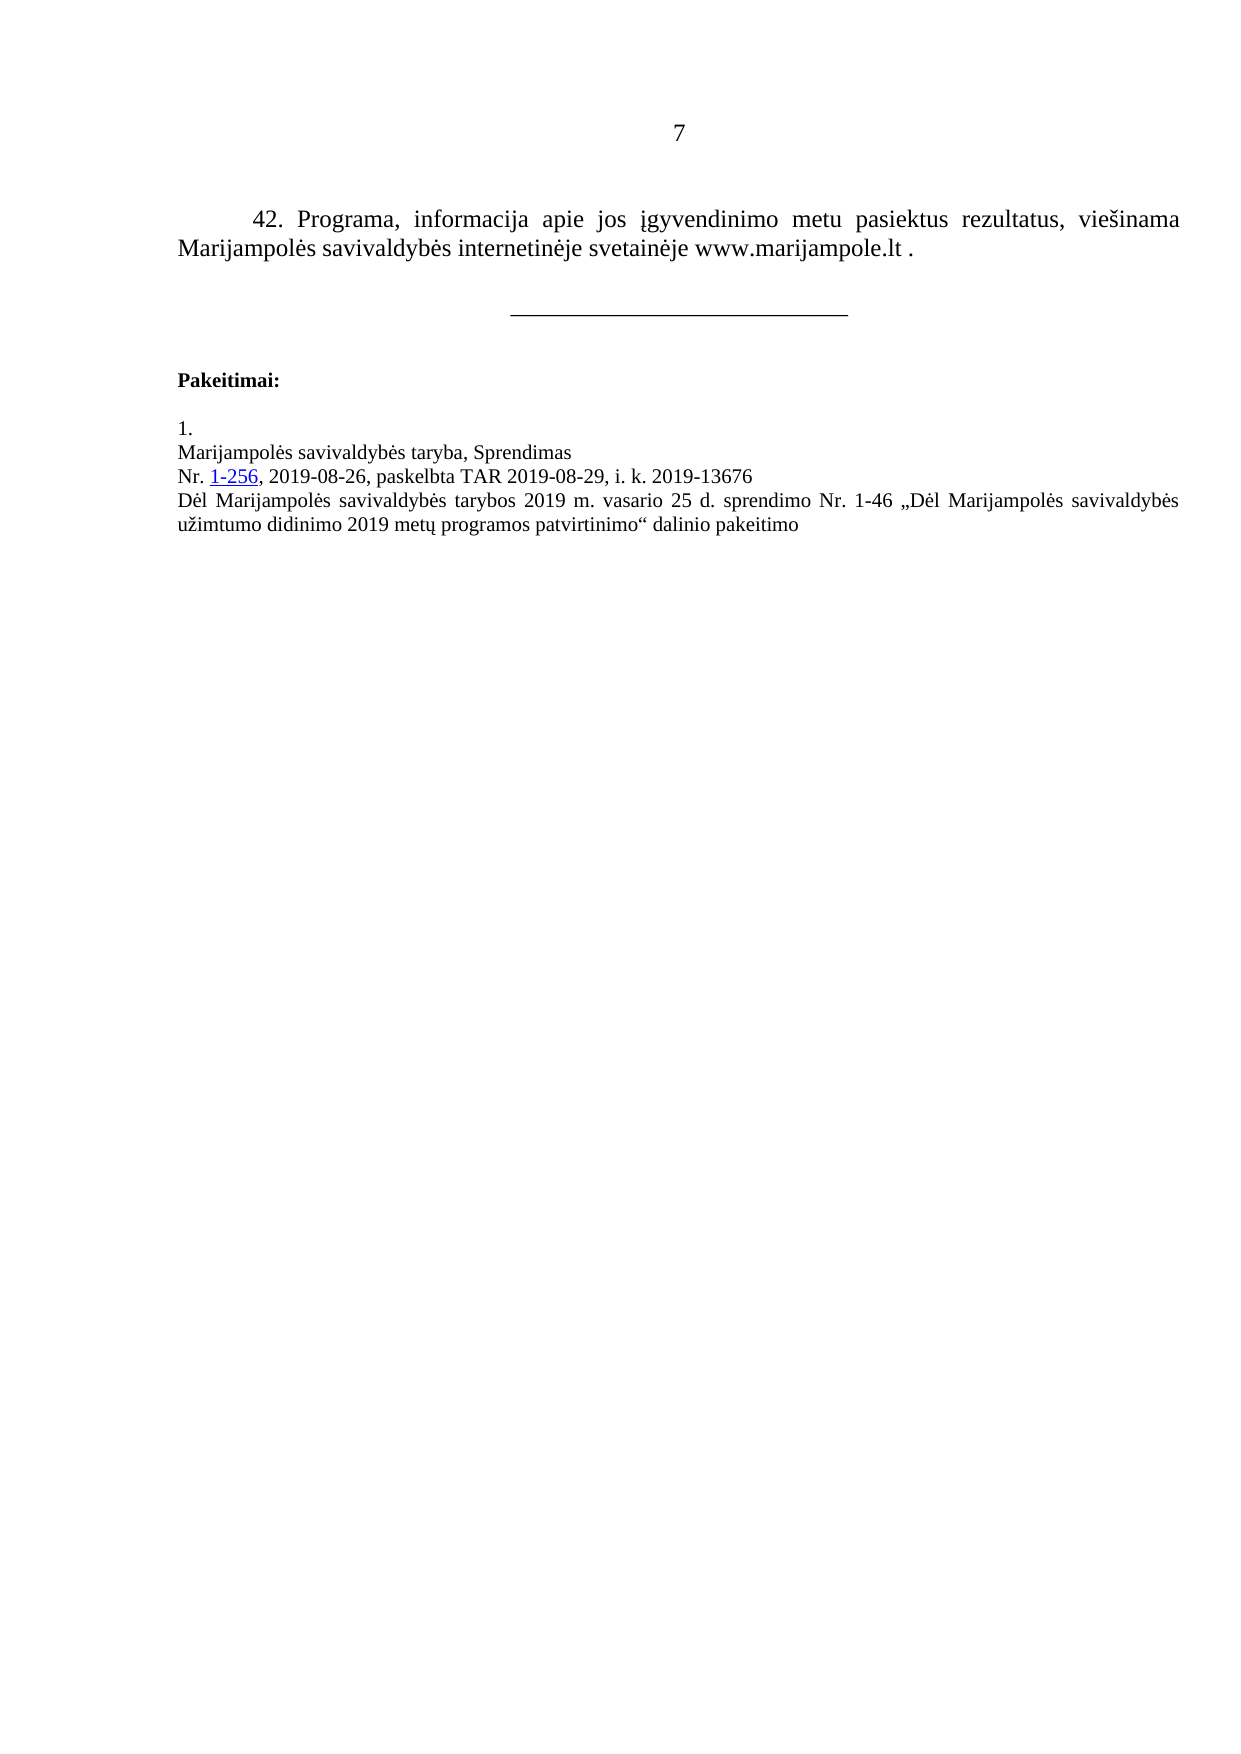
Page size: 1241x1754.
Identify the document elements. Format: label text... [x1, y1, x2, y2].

text Nr. 1-256, 2019-08-26, paskelbta TAR 2019-08-29, i. k. 2019-13676 [177, 464, 1181, 488]
text Marijampolės savivaldybės taryba, Sprendimas [177, 440, 1181, 464]
text 1. [177, 416, 1181, 440]
text Pakeitimai: [177, 367, 1181, 392]
text ___________________________ [177, 291, 1181, 319]
text 42. Programa, informacija apie jos įgyvendinimo metu pasiektus rezultatus, viešinama Marijampolės savivaldybės internetinėje svetainėje www.marijampole.lt . [177, 204, 1181, 262]
text Dėl Marijampolės savivaldybės tarybos 2019 m. vasario 25 d. sprendimo Nr. 1-46 „Dėl Marijampolės savivaldybės užimtumo didinimo 2019 metų programos patvirtinimo“ dalinio pakeitimo [177, 488, 1181, 536]
